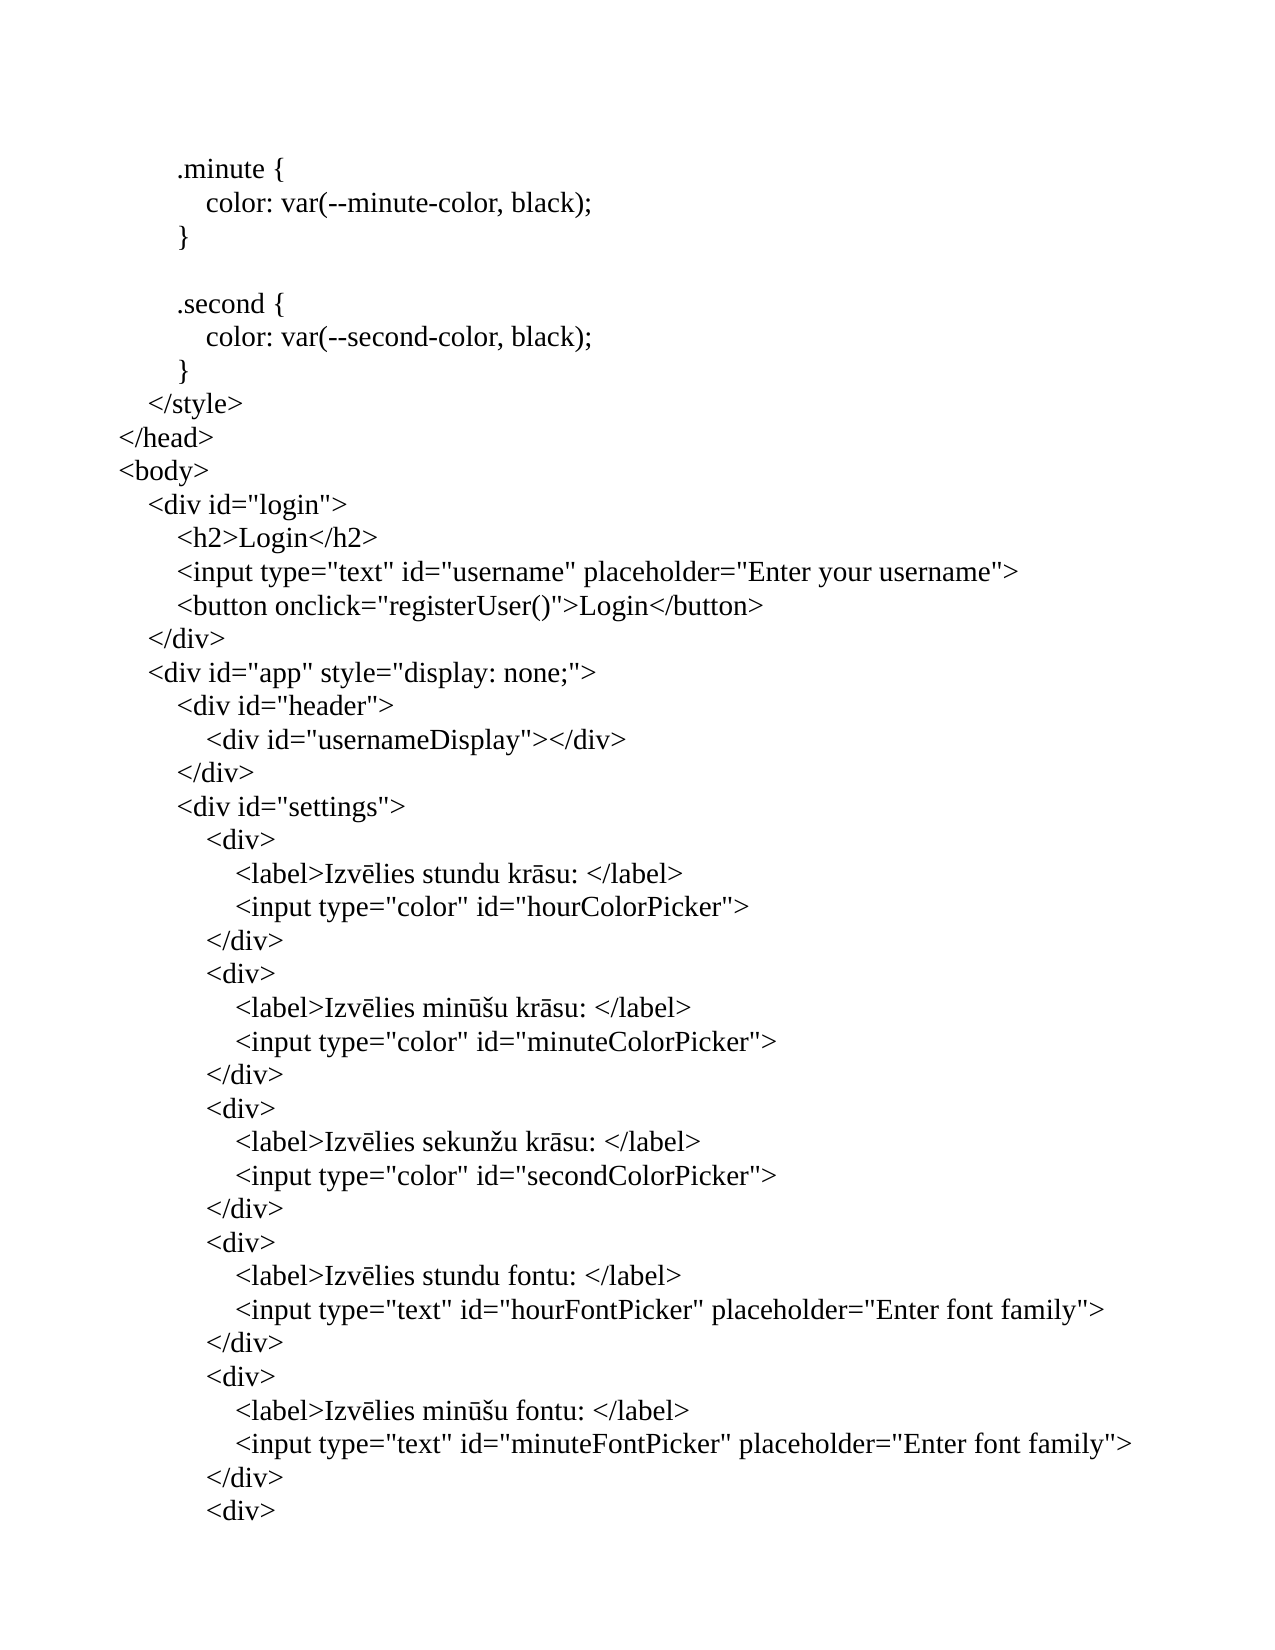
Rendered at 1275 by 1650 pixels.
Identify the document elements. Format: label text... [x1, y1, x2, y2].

text <input type="text" id="hourFontPicker" placeholder="Enter font family"> [118, 1292, 1157, 1326]
text <label>Izvēlies minūšu krāsu: </label> [118, 990, 1157, 1024]
text </div> [118, 1460, 1157, 1493]
text </div> [118, 1057, 1157, 1091]
text <label>Izvēlies sekunžu krāsu: </label> [118, 1124, 1157, 1158]
text <label>Izvēlies stundu krāsu: </label> [118, 856, 1157, 889]
text } [118, 353, 1157, 386]
text color: var(--minute-color, black); [118, 185, 1157, 219]
text <input type="text" id="minuteFontPicker" placeholder="Enter font family"> [118, 1426, 1157, 1460]
text <h2>Login</h2> [118, 521, 1157, 554]
text </div> [118, 1191, 1157, 1225]
text </head> [118, 420, 1157, 453]
text <div> [118, 1493, 1157, 1527]
text <button onclick="registerUser()">Login</button> [118, 588, 1157, 621]
text } [118, 219, 1157, 252]
text </div> [118, 923, 1157, 957]
text <div> [118, 957, 1157, 990]
text <input type="color" id="hourColorPicker"> [118, 889, 1157, 923]
text </div> [118, 1326, 1157, 1359]
text <div> [118, 1225, 1157, 1258]
text <div> [118, 1359, 1157, 1393]
text <label>Izvēlies stundu fontu: </label> [118, 1258, 1157, 1292]
text <div> [118, 822, 1157, 856]
text </div> [118, 755, 1157, 789]
text <input type="color" id="minuteColorPicker"> [118, 1024, 1157, 1057]
text </style> [118, 386, 1157, 420]
text <div id="header"> [118, 688, 1157, 722]
text <input type="color" id="secondColorPicker"> [118, 1158, 1157, 1191]
text <div id="app" style="display: none;"> [118, 655, 1157, 688]
text <div id="login"> [118, 487, 1157, 521]
text <input type="text" id="username" placeholder="Enter your username"> [118, 554, 1157, 588]
text color: var(--second-color, black); [118, 319, 1157, 353]
text <div> [118, 1091, 1157, 1124]
text .second { [118, 286, 1157, 319]
text <label>Izvēlies minūšu fontu: </label> [118, 1393, 1157, 1426]
text .minute { [118, 152, 1157, 185]
text <body> [118, 453, 1157, 487]
text </div> [118, 621, 1157, 655]
text <div id="settings"> [118, 789, 1157, 822]
text <div id="usernameDisplay"></div> [118, 722, 1157, 755]
